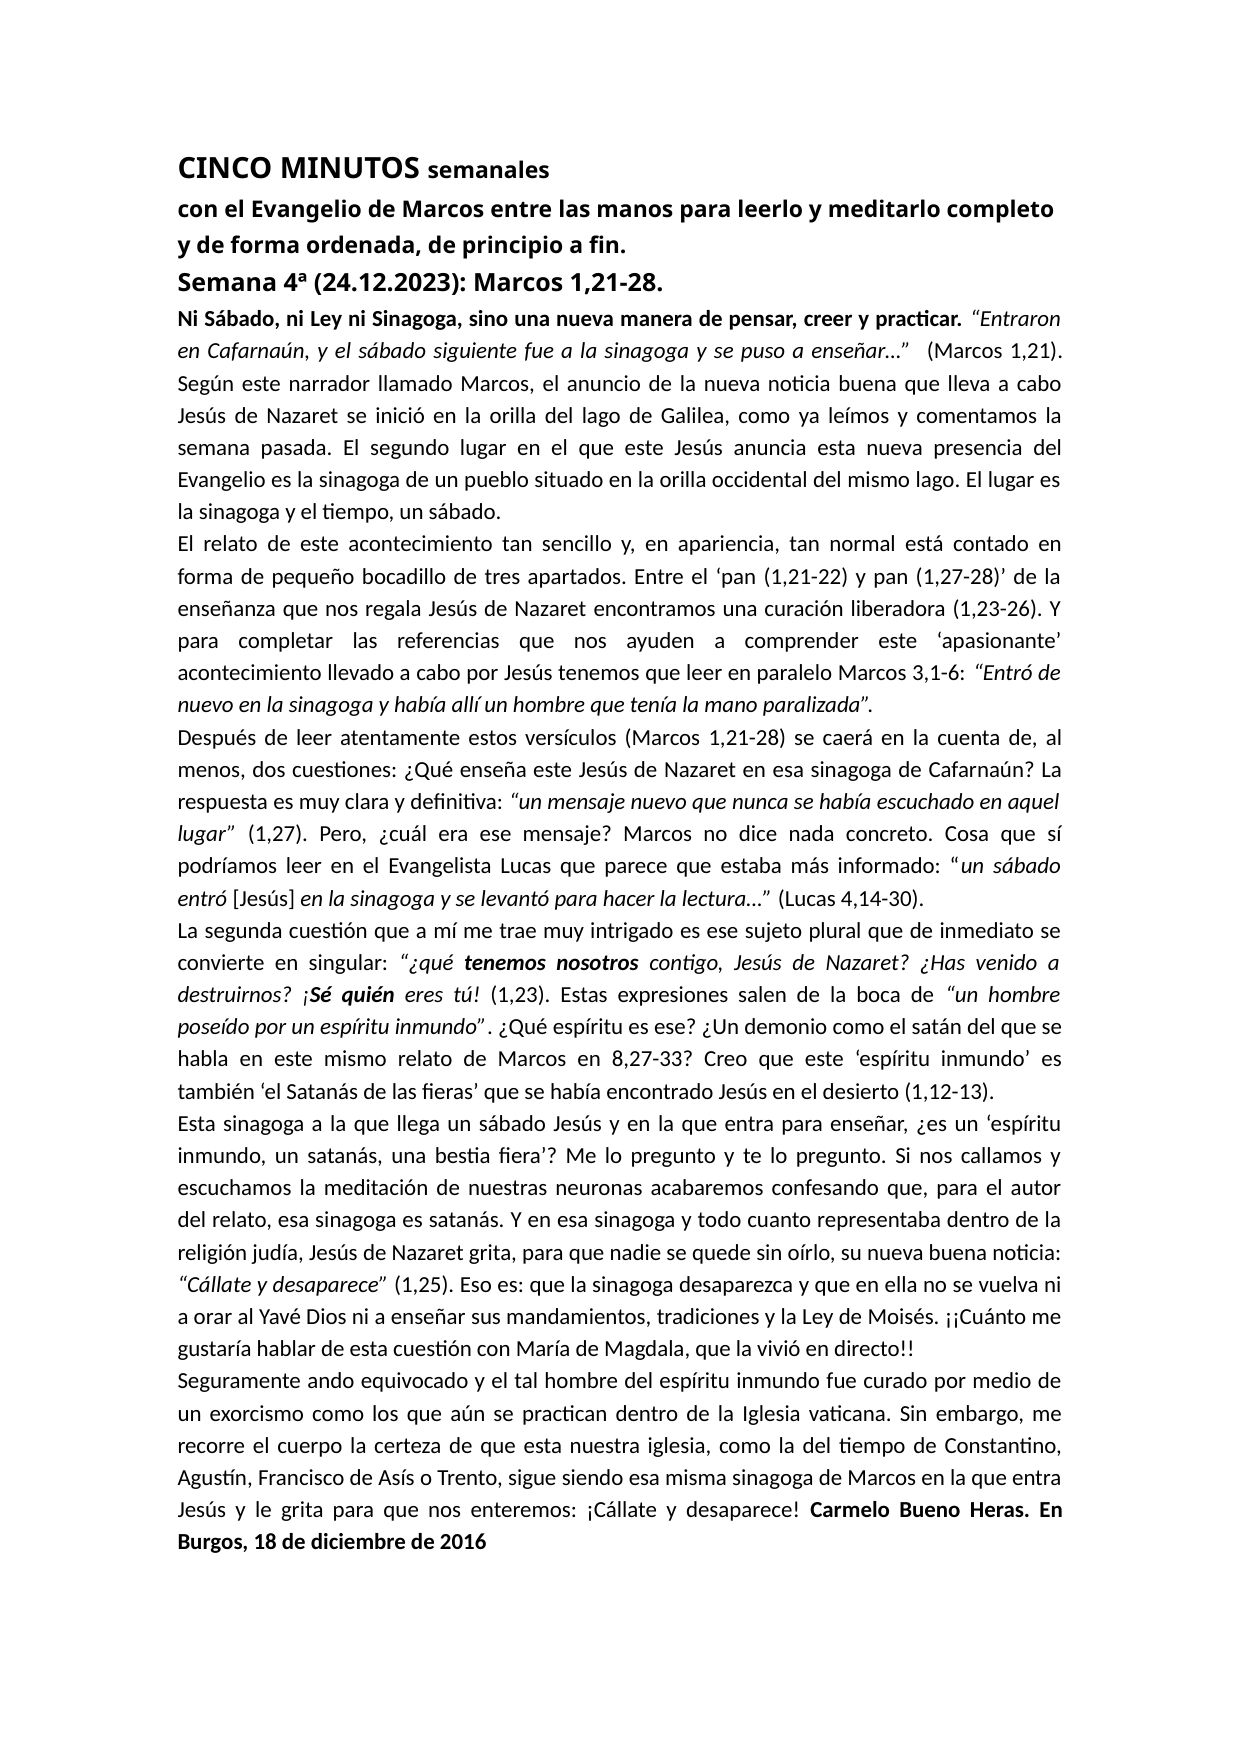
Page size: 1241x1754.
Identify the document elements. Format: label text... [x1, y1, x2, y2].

text Esta sinagoga a la que llega un sábado Jesús y en la que entra para enseñar, ¿es un ‘espíritu inmundo, un satanás, una bestia fiera’? Me lo pregunto y te lo pregunto. Si nos callamos y escuchamos la meditación de nuestras neuronas acabaremos confesando que, para el autor del relato, esa sinagoga es satanás. Y en esa sinagoga y todo cuanto representaba dentro de la religión judía, Jesús de Nazaret grita, para que nadie se quede sin oírlo, su nueva buena noticia: “Cállate y desaparece” (1,25). Eso es: que la sinagoga desaparezca y que en ella no se vuelva ni a orar al Yavé Dios ni a enseñar sus mandamientos, tradiciones y la Ley de Moisés. ¡¡Cuánto me gustaría hablar de esta cuestión con María de Magdala, que la vivió en directo!! [177, 1109, 1063, 1362]
text Ni Sábado, ni Ley ni Sinagoga, sino una nueva manera de pensar, creer y practicar. “Entraron en Cafarnaún, y el sábado siguiente fue a la sinagoga y se puso a enseñar…” (Marcos 1,21). Según este narrador llamado Marcos, el anuncio de la nueva noticia buena que lleva a cabo Jesús de Nazaret se inició en la orilla del lago de Galilea, como ya leímos y comentamos la semana pasada. El segundo lugar en el que este Jesús anuncia esta nueva presencia del Evangelio es la sinagoga de un pueblo situado en la orilla occidental del mismo lago. El lugar es la sinagoga y el tiempo, un sábado. [177, 304, 1063, 525]
text Seguramente ando equivocado y el tal hombre del espíritu inmundo fue curado por medio de un exorcismo como los que aún se practican dentro de la Iglesia vaticana. Sin embargo, me recorre el cuerpo la certeza de que esta nuestra iglesia, como la del tiempo de Constantino, Agustín, Francisco de Asís o Trento, sigue siendo esa misma sinagoga de Marcos en la que entra Jesús y le grita para que nos enteremos: ¡Cállate y desaparece! Carmelo Bueno Heras. En Burgos, 18 de diciembre de 2016 [177, 1366, 1063, 1555]
text La segunda cuestión que a mí me trae muy intrigado es ese sujeto plural que de inmediato se convierte en singular: “¿qué tenemos nosotros contigo, Jesús de Nazaret? ¿Has venido a destruirnos? ¡Sé quién eres tú! (1,23). Estas expresiones salen de la boca de “un hombre poseído por un espíritu inmundo”. ¿Qué espíritu es ese? ¿Un demonio como el satán del que se habla en este mismo relato de Marcos en 8,27-33? Creo que este ‘espíritu inmundo’ es también ‘el Satanás de las fieras’ que se había encontrado Jesús en el desierto (1,12-13). [177, 916, 1063, 1105]
text El relato de este acontecimiento tan sencillo y, en apariencia, tan normal está contado en forma de pequeño bocadillo de tres apartados. Entre el ‘pan (1,21-22) y pan (1,27-28)’ de la enseñanza que nos regala Jesús de Nazaret encontramos una curación liberadora (1,23-26). Y para completar las referencias que nos ayuden a comprender este ‘apasionante’ acontecimiento llevado a cabo por Jesús tenemos que leer en paralelo Marcos 3,1-6: “Entró de nuevo en la sinagoga y había allí un hombre que tenía la mano paralizada”. [177, 529, 1063, 718]
text con el Evangelio de Marcos entre las manos para leerlo y meditarlo completo y de forma ordenada, de principio a fin. [177, 193, 1063, 260]
text Después de leer atentamente estos versículos (Marcos 1,21-28) se caerá en la cuenta de, al menos, dos cuestiones: ¿Qué enseña este Jesús de Nazaret en esa sinagoga de Cafarnaún? La respuesta es muy clara y definitiva: “un mensaje nuevo que nunca se había escuchado en aquel lugar” (1,27). Pero, ¿cuál era ese mensaje? Marcos no dice nada concreto. Cosa que sí podríamos leer en el Evangelista Lucas que parece que estaba más informado: “un sábado entró [Jesús] en la sinagoga y se levantó para hacer la lectura…” (Lucas 4,14-30). [177, 723, 1063, 912]
text Semana 4ª (24.12.2023): Marcos 1,21-28. [177, 265, 1063, 299]
text CINCO MINUTOS semanales [177, 148, 1063, 187]
